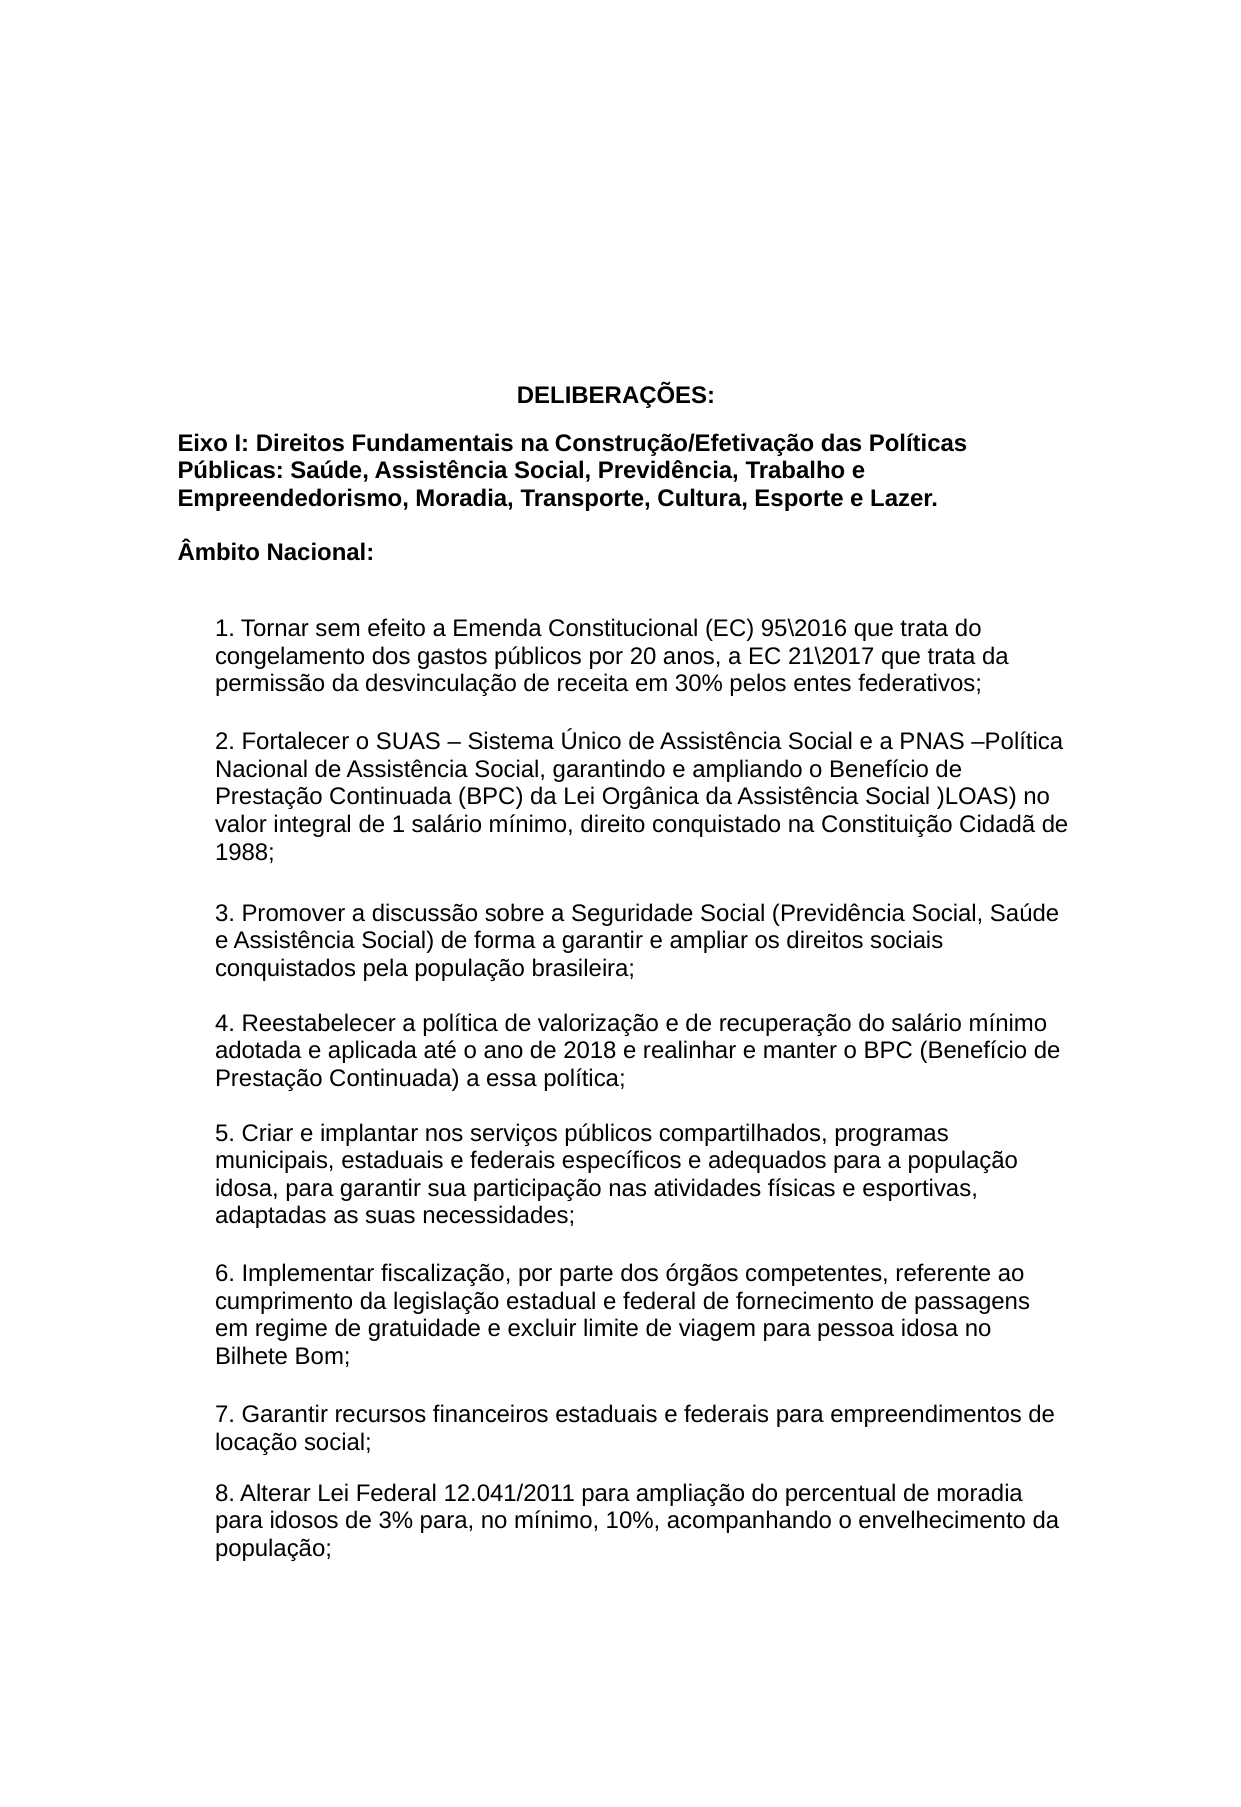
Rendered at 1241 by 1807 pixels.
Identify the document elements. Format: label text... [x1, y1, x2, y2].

text 6. Implementar fiscalização, por parte dos órgãos competentes, referente ao cumprimento da legislação estadual e federal de fornecimento de passagens em regime de gratuidade e excluir limite de viagem para pessoa idosa no Bilhete Bom; [215, 1259, 1070, 1369]
text 8. Alterar Lei Federal 12.041/2011 para ampliação do percentual de moradia para idosos de 3% para, no mínimo, 10%, acompanhando o envelhecimento da população; [215, 1479, 1070, 1562]
text Âmbito Nacional: [177, 538, 472, 566]
text DELIBERAÇÕES: [517, 381, 806, 408]
text 5. Criar e implantar nos serviços públicos compartilhados, programas municipais, estaduais e federais específicos e adequados para a população idosa, para garantir sua participação nas atividades físicas e esportivas, adaptadas as suas necessidades; [215, 1118, 1070, 1229]
text 2. Fortalecer o SUAS – Sistema Único de Assistência Social e a PNAS –Política Nacional de Assistência Social, garantindo e ampliando o Benefício de Prestação Continuada (BPC) da Lei Orgânica da Assistência Social )LOAS) no valor integral de 1 salário mínimo, direito conquistado na Constituição Cidadã de 1988; [215, 727, 1070, 865]
text 4. Reestabelecer a política de valorização e de recuperação do salário mínimo adotada e aplicada até o ano de 2018 e realinhar e manter o BPC (Benefício de Prestação Continuada) a essa política; [215, 1009, 1070, 1091]
text 7. Garantir recursos financeiros estaduais e federais para empreendimentos de locação social; [215, 1400, 1069, 1455]
text 1. Tornar sem efeito a Emenda Constitucional (EC) 95\2016 que trata do congelamento dos gastos públicos por 20 anos, a EC 21\2017 que trata da permissão da desvinculação de receita em 30% pelos entes federativos; [215, 614, 1070, 697]
text 3. Promover a discussão sobre a Seguridade Social (Previdência Social, Saúde e Assistência Social) de forma a garantir e ampliar os direitos sociais conquistados pela população brasileira; [215, 899, 1070, 982]
text Eixo I: Direitos Fundamentais na Construção/Efetivação das Políticas Públicas: Saúde, Assistência Social, Previdência, Trabalho e Empreendedorismo, Moradia, Transporte, Cultura, Esporte e Lazer. [177, 429, 1070, 512]
